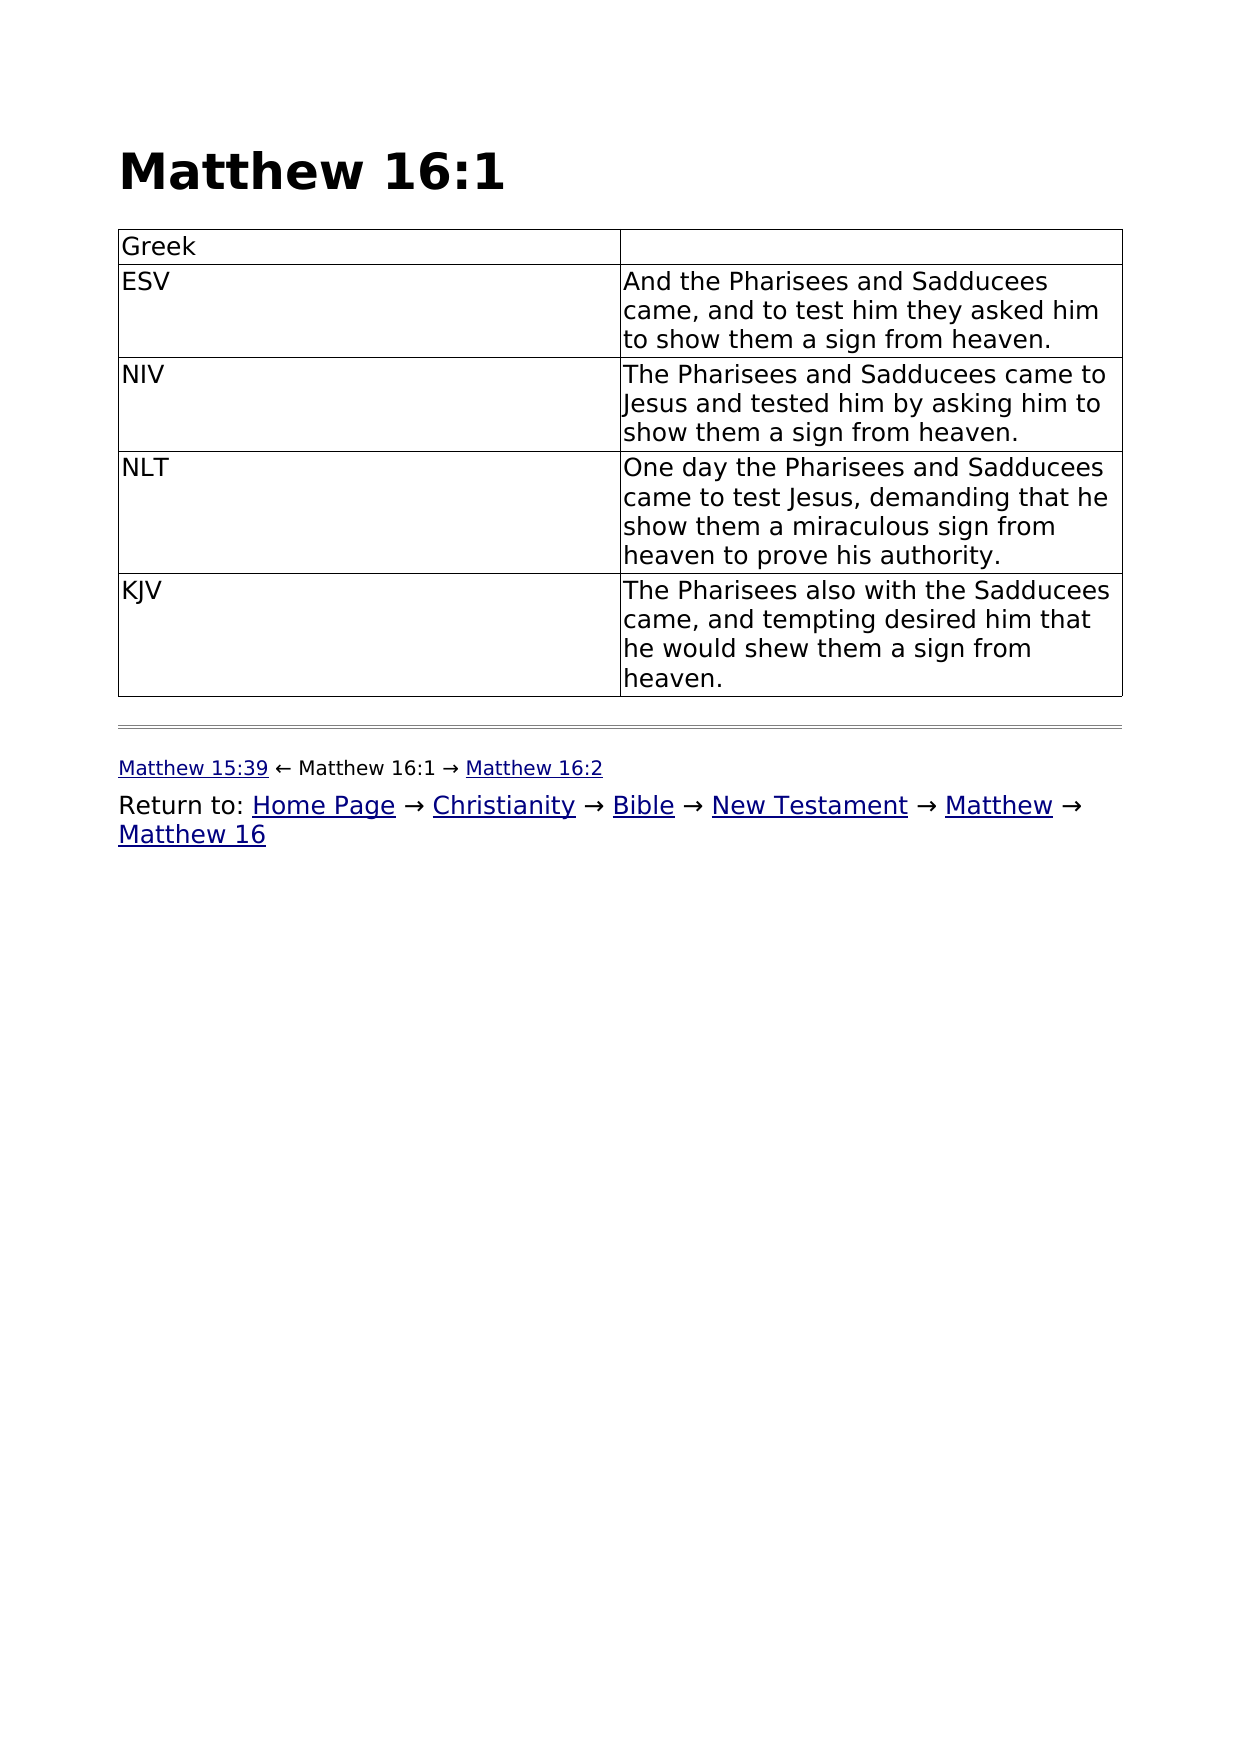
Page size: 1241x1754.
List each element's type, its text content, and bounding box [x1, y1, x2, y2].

table_cell And the Pharisees and Sadducees came, and to test him they asked him to show them a sign from heaven. [621, 265, 1122, 357]
table_header Greek [119, 230, 620, 264]
table_cell One day the Pharisees and Sadducees came to test Jesus, demanding that he show them a miraculous sign from heaven to prove his authority. [621, 452, 1122, 573]
subtitle Matthew 16:1 [118, 143, 1122, 201]
table_cell NIV [119, 358, 620, 451]
text Return to: Home Page → Christianity → Bible → New Testament → Matthew → Matthew 16 [118, 791, 1122, 849]
table_header [621, 230, 1122, 264]
table_cell The Pharisees also with the Sadducees came, and tempting desired him that he would shew them a sign from heaven. [621, 574, 1122, 696]
text Matthew 15:39 ← Matthew 16:1 → Matthew 16:2 [118, 757, 1122, 791]
table_cell ESV [119, 265, 620, 357]
table_cell KJV [119, 574, 620, 696]
table_cell NLT [119, 452, 620, 573]
table_cell The Pharisees and Sadducees came to Jesus and tested him by asking him to show them a sign from heaven. [621, 358, 1122, 451]
